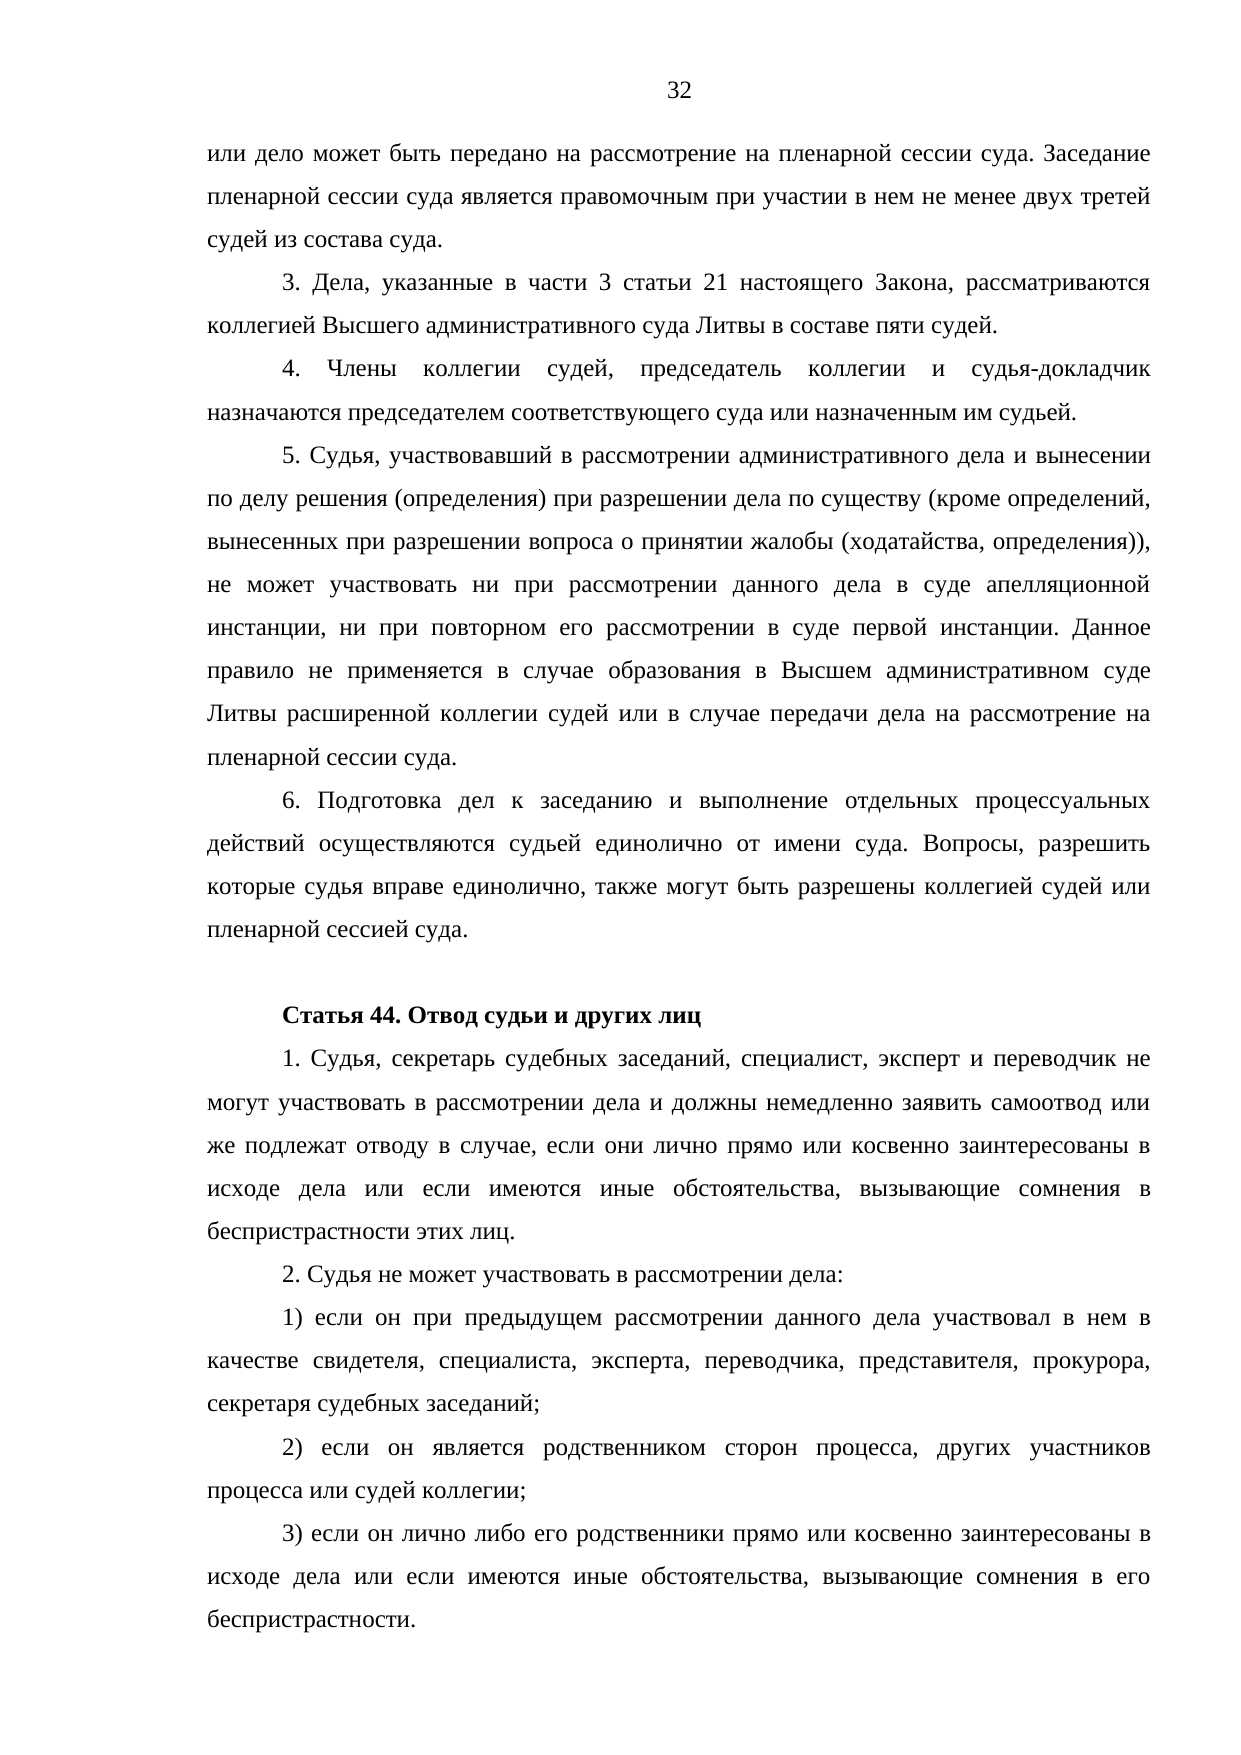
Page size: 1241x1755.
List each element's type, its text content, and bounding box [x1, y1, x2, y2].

text 4. Члены коллегии судей, председатель коллегии и судья-докладчик назначаются председателем соответствующего суда или назначенным им судьей. [207, 353, 1152, 425]
text 1) если он при предыдущем рассмотрении данного дела участвовал в нем в качестве свидетеля, специалиста, эксперта, переводчика, представителя, прокурора, секретаря судебных заседаний; [207, 1302, 1152, 1417]
text 1. Судья, секретарь судебных заседаний, специалист, эксперт и переводчик не могут участвовать в рассмотрении дела и должны немедленно заявить самоотвод или же подлежат отводу в случае, если они лично прямо или косвенно заинтересованы в исходе дела или если имеются иные обстоятельства, вызывающие сомнения в беспристрастности этих лиц. [207, 1043, 1152, 1245]
text 2. Судья не может участвовать в рассмотрении дела: [207, 1259, 1152, 1288]
text или дело может быть передано на рассмотрение на пленарной сессии суда. Заседание пленарной сессии суда является правомочным при участии в нем не менее двух третей судей из состава суда. [207, 138, 1152, 253]
text Статья 44. Отвод судьи и других лиц [207, 1000, 1152, 1029]
text 3) если он лично либо его родственники прямо или косвенно заинтересованы в исходе дела или если имеются иные обстоятельства, вызывающие сомнения в его беспристрастности. [207, 1518, 1152, 1633]
text 3. Дела, указанные в части 3 статьи 21 настоящего Закона, рассматриваются коллегией Высшего административного суда Литвы в составе пяти судей. [207, 267, 1152, 339]
text 2) если он является родственником сторон процесса, других участников процесса или судей коллегии; [207, 1432, 1152, 1503]
text 6. Подготовка дел к заседанию и выполнение отдельных процессуальных действий осуществляются судьей единолично от имени суда. Вопросы, разрешить которые судья вправе единолично, также могут быть разрешены коллегией судей или пленарной сессией суда. [207, 785, 1152, 943]
text 5. Судья, участвовавший в рассмотрении административного дела и вынесении по делу решения (определения) при разрешении дела по существу (кроме определений, вынесенных при разрешении вопроса о принятии жалобы (ходатайства, определения)), не может участвовать ни при рассмотрении данного дела в суде апелляционной инстанции, ни при повторном его рассмотрении в суде первой инстанции. Данное правило не применяется в случае образования в Высшем административном суде Литвы расширенной коллегии судей или в случае передачи дела на рассмотрение на пленарной сессии суда. [207, 440, 1152, 770]
